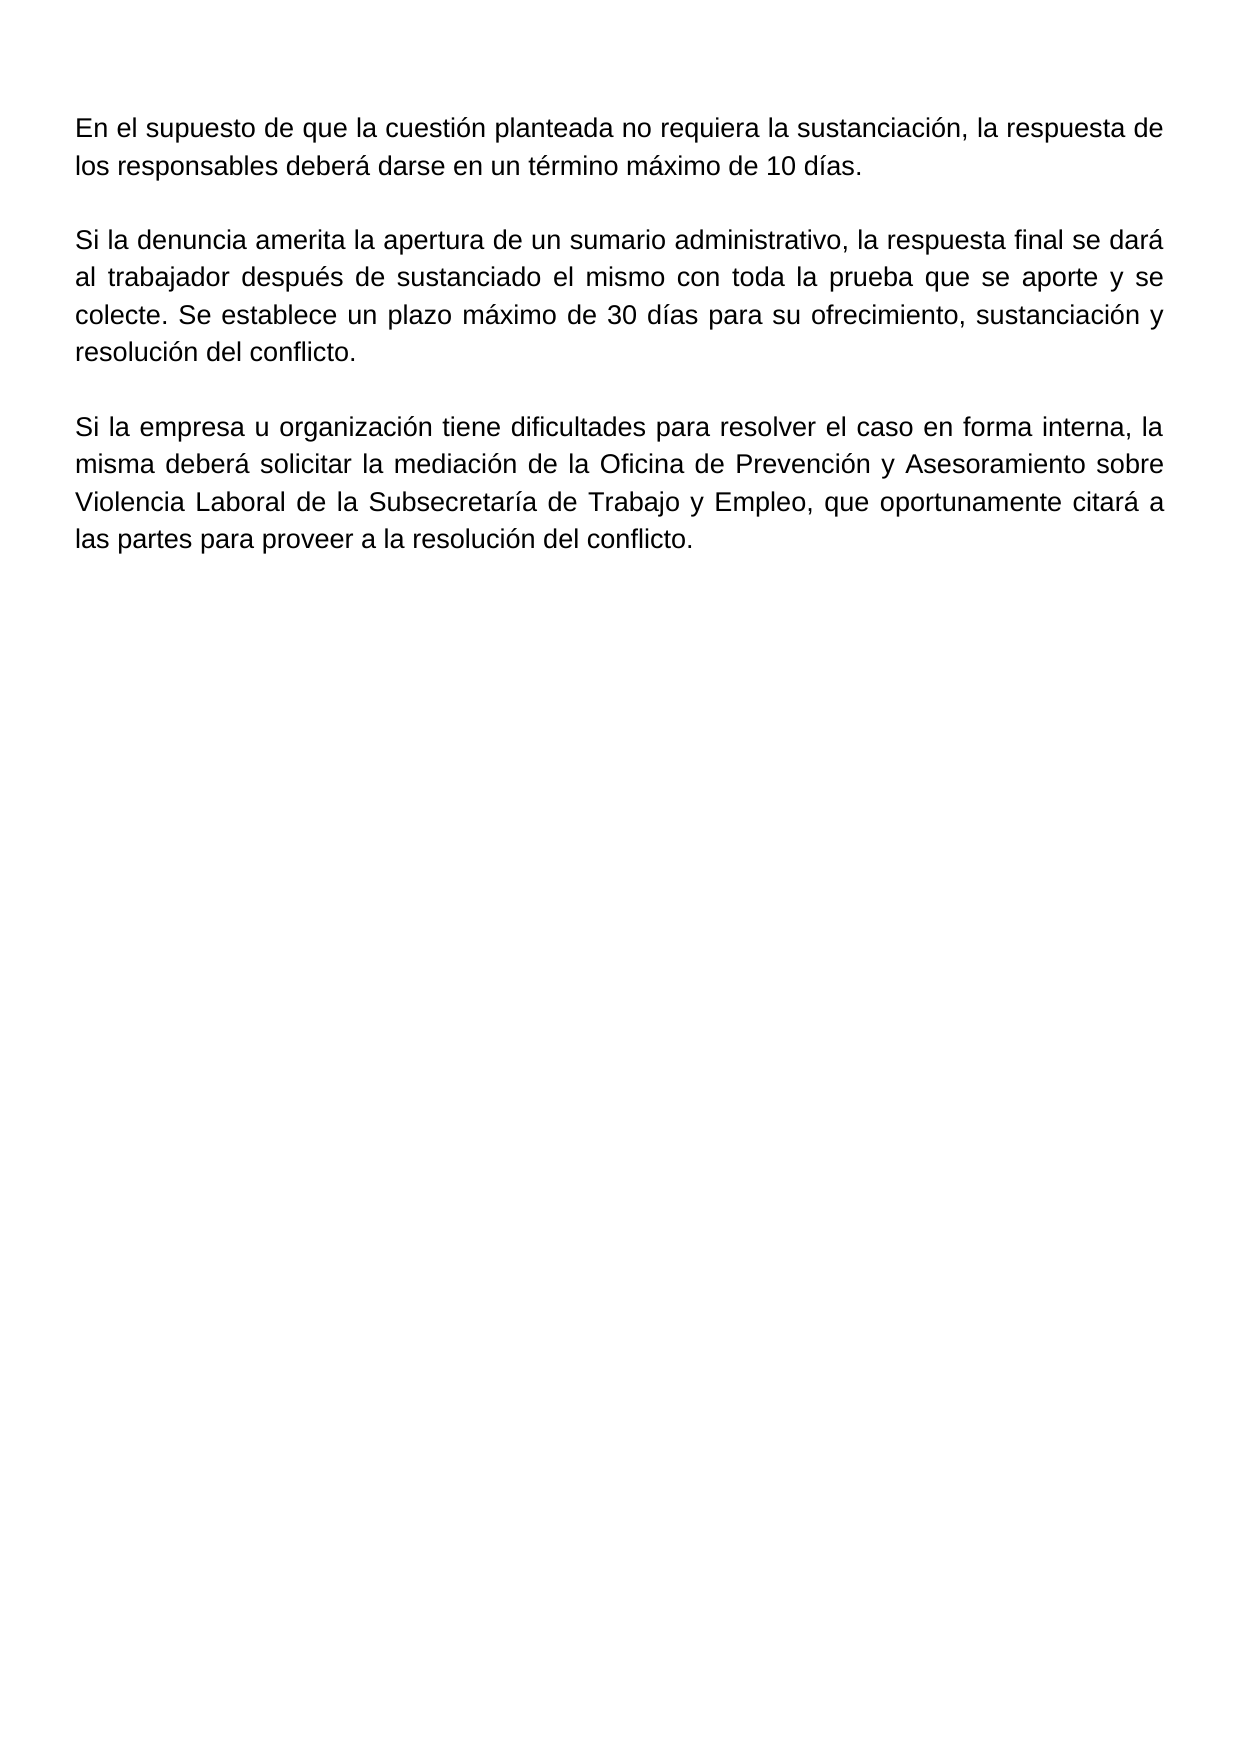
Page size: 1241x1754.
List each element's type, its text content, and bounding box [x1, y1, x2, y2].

text En el supuesto de que la cuestión planteada no requiera la sustanciación, la respuesta de los responsables deberá darse en un término máximo de 10 días. [75, 112, 1165, 181]
text Si la empresa u organización tiene dificultades para resolver el caso en forma interna, la misma deberá solicitar la mediación de la Oficina de Prevención y Asesoramiento sobre Violencia Laboral de la Subsecretaría de Trabajo y Empleo, que oportunamente citará a las partes para proveer a la resolución del conflicto. [75, 411, 1165, 555]
text Si la denuncia amerita la apertura de un sumario administrativo, la respuesta final se dará al trabajador después de sustanciado el mismo con toda la prueba que se aporte y se colecte. Se establece un plazo máximo de 30 días para su ofrecimiento, sustanciación y resolución del conflicto. [75, 224, 1165, 368]
